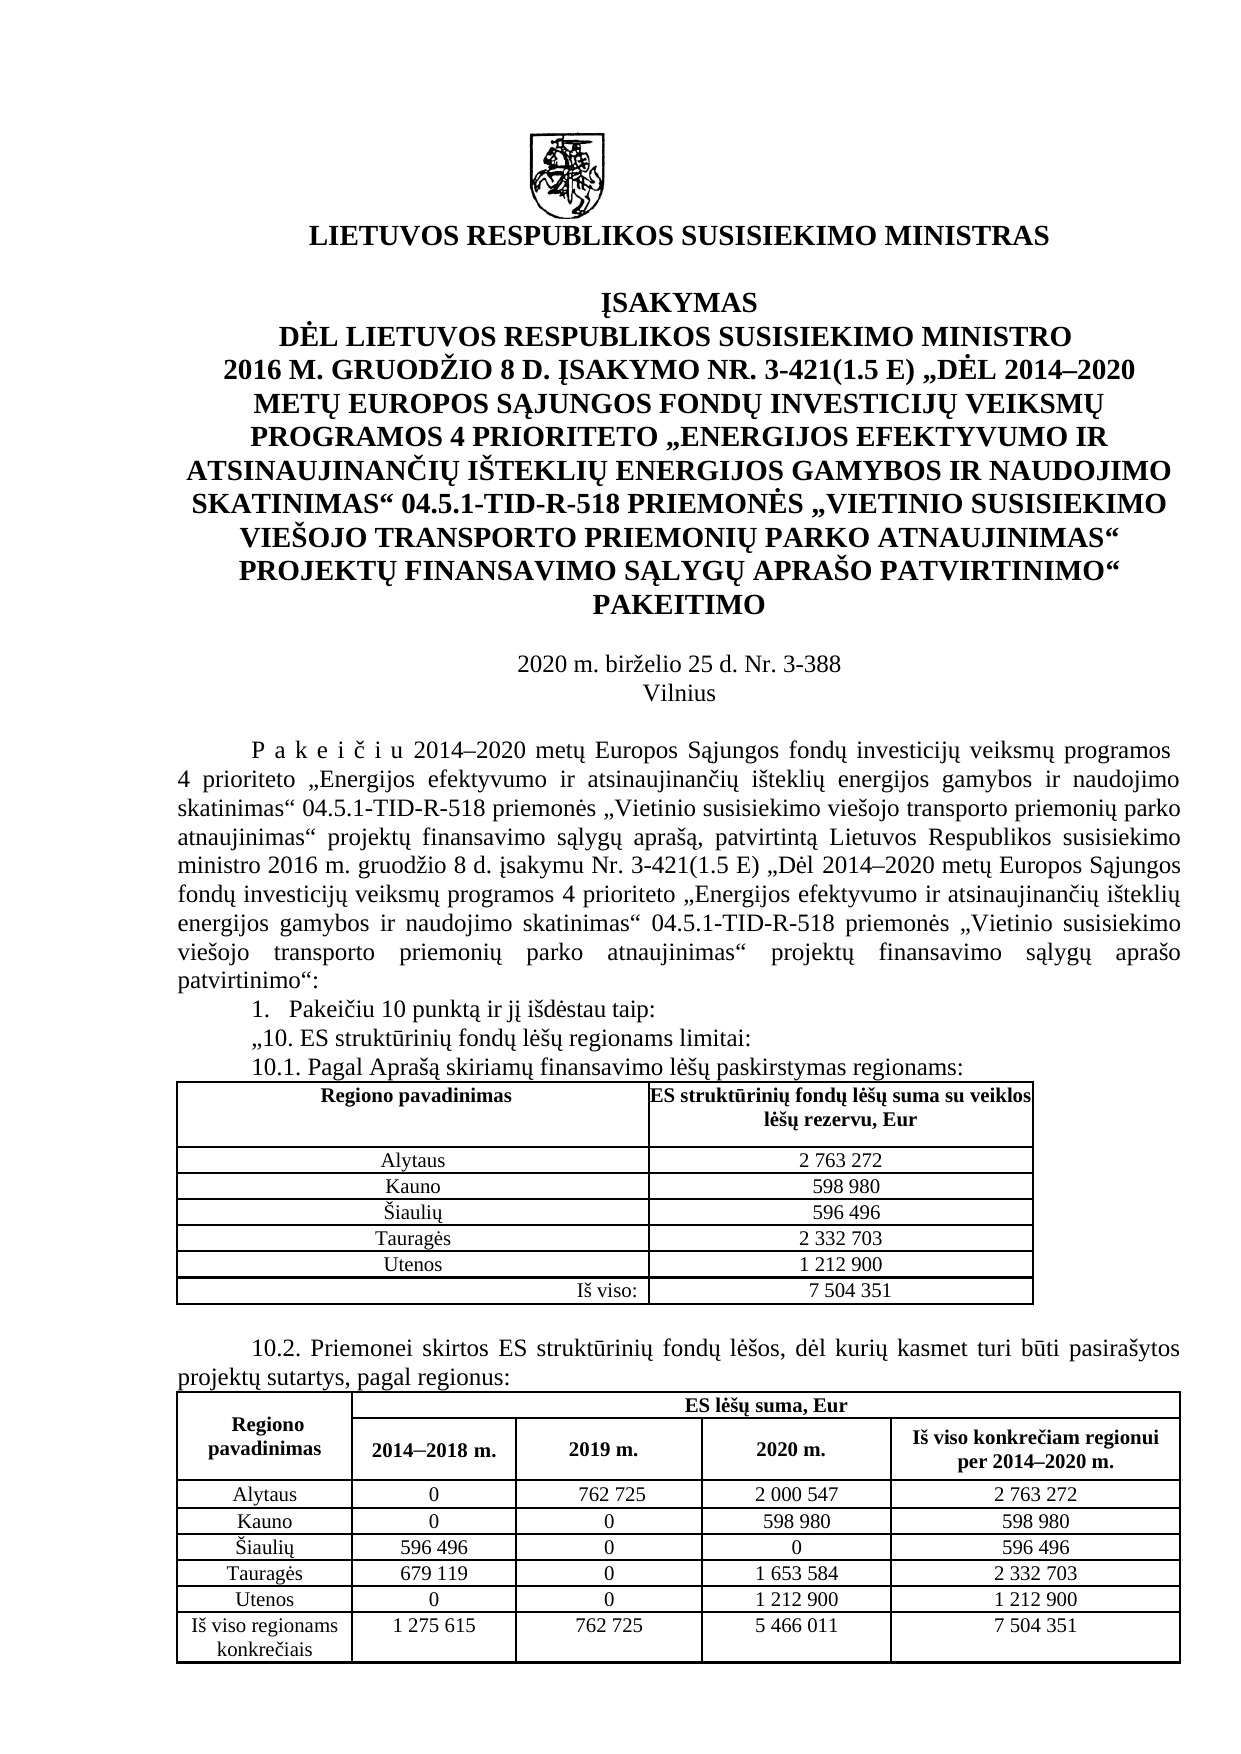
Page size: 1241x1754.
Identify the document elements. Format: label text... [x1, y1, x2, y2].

table_cell 598 980 [703, 1509, 890, 1533]
table_cell 1 212 900 [650, 1252, 1032, 1276]
table_cell Šiaulių [178, 1535, 351, 1559]
text 2016 m. gruodžio 8 d. įsakymO Nr. 3-421(1.5 E) „DĖL 2014–2020 METŲ EUROPOS SĄJUNGOS FONDŲ INVESTICIJŲ VEIKSMŲ PROGRAMOS 4 prioriteto „Energijos efektyvumo ir atsinaujinančių išteklių energijos gamybos ir naudojimo skatinimas“ 04.5.1-TID-R-518 PRIEMONĖS „vietinio susisiekimo viešojo transporto priemonių parko atnaujinimas“ PROJEKTŲ FINANSAVIMO SĄLYGŲ APRAŠO PATVIRTINIMO“ PAKEITIMO [177, 352, 1181, 621]
table_cell 596 496 [892, 1535, 1179, 1559]
text 2020 m. birželio 25 d. Nr. 3-388 [177, 649, 1181, 678]
text Vilnius [177, 678, 1181, 707]
table_cell 0 [353, 1481, 515, 1507]
table_cell 7 504 351 [892, 1613, 1179, 1661]
table_cell 2020 m. [703, 1419, 890, 1479]
table_cell 1 275 615 [353, 1613, 515, 1661]
table_cell 2019 m. [517, 1419, 701, 1479]
table_cell 596 496 [650, 1200, 1032, 1224]
table_cell 2 332 703 [650, 1226, 1032, 1250]
table_header ES lėšų suma, Eur [353, 1393, 1179, 1417]
table_cell Utenos [178, 1587, 351, 1611]
text DĖL LIETUVOS RESPUBLIKOS SUSISIEKIMO MINISTRO [177, 319, 1181, 352]
table_cell Kauno [178, 1174, 648, 1198]
table_cell 1 653 584 [703, 1561, 890, 1585]
table_cell Alytaus [178, 1148, 648, 1172]
table_cell 598 980 [650, 1174, 1032, 1198]
table_cell 762 725 [517, 1481, 701, 1507]
table_cell 0 [517, 1509, 701, 1533]
table_header ES struktūrinių fondų lėšų suma su veiklos lėšų rezervu, Eur [650, 1083, 1032, 1146]
table_cell 1 212 900 [703, 1587, 890, 1611]
table_cell 0 [353, 1587, 515, 1611]
text LIETUVOS RESPUBLIKOS SUSISIEKIMO MINISTRAS [177, 218, 1181, 252]
table_cell Iš viso regionams konkrečiais [178, 1613, 351, 1661]
table_cell 598 980 [892, 1509, 1179, 1533]
table_cell 0 [517, 1561, 701, 1585]
table_cell Iš viso konkrečiam regionui per 2014–2020 m. [892, 1419, 1179, 1479]
table_header Regiono pavadinimas [178, 1393, 351, 1479]
text 1. Pakeičiu 10 punktą ir jį išdėstau taip: [251, 994, 1181, 1023]
table_cell 7 504 351 [650, 1279, 1032, 1302]
text 10.1. Pagal Aprašą skiriamų finansavimo lėšų paskirstymas regionams: [177, 1052, 1181, 1081]
table_cell Šiaulių [178, 1200, 648, 1224]
text „10. ES struktūrinių fondų lėšų regionams limitai: [177, 1023, 1181, 1052]
table_cell Alytaus [178, 1481, 351, 1507]
table_cell 0 [517, 1587, 701, 1611]
table_cell 0 [703, 1535, 890, 1559]
table_cell Iš viso: [178, 1279, 648, 1302]
text ĮSAKYMAS [177, 285, 1181, 319]
table_cell 2 332 703 [892, 1561, 1179, 1585]
table_cell 1 212 900 [892, 1587, 1179, 1611]
table_cell Tauragės [178, 1226, 648, 1250]
table_cell 0 [517, 1535, 701, 1559]
table_cell 762 725 [517, 1613, 701, 1661]
text 10.2. Priemonei skirtos ES struktūrinių fondų lėšos, dėl kurių kasmet turi būti pasirašytos projektų sutartys, pagal regionus: [177, 1333, 1181, 1391]
text P a k e i č i u 2014–2020 metų Europos Sąjungos fondų investicijų veiksmų programos 4 prioriteto „Energijos efektyvumo ir atsinaujinančių išteklių energijos gamybos ir naudojimo skatinimas“ 04.5.1-TID-R-518 priemonės „Vietinio susisiekimo viešojo transporto priemonių parko atnaujinimas“ projektų finansavimo sąlygų aprašą, patvirtintą Lietuvos Respublikos susisiekimo ministro 2016 m. gruodžio 8 d. įsakymu Nr. 3-421(1.5 E) „Dėl 2014–2020 metų Europos Sąjungos fondų investicijų veiksmų programos 4 prioriteto „Energijos efektyvumo ir atsinaujinančių išteklių energijos gamybos ir naudojimo skatinimas“ 04.5.1-TID-R-518 priemonės „Vietinio susisiekimo viešojo transporto priemonių parko atnaujinimas“ projektų finansavimo sąlygų aprašo patvirtinimo“: [177, 736, 1181, 994]
table_header Regiono pavadinimas [178, 1083, 648, 1146]
table_cell Kauno [178, 1509, 351, 1533]
table_cell 0 [353, 1509, 515, 1533]
table_cell 2 763 272 [892, 1481, 1179, 1507]
table_cell Tauragės [178, 1561, 351, 1585]
table_cell 596 496 [353, 1535, 515, 1559]
table_cell 2014–2018 m. [353, 1419, 515, 1479]
table_cell 2 000 547 [703, 1481, 890, 1507]
table_cell Utenos [178, 1252, 648, 1276]
table_cell 5 466 011 [703, 1613, 890, 1661]
table_cell 679 119 [353, 1561, 515, 1585]
table_cell 2 763 272 [650, 1148, 1032, 1172]
